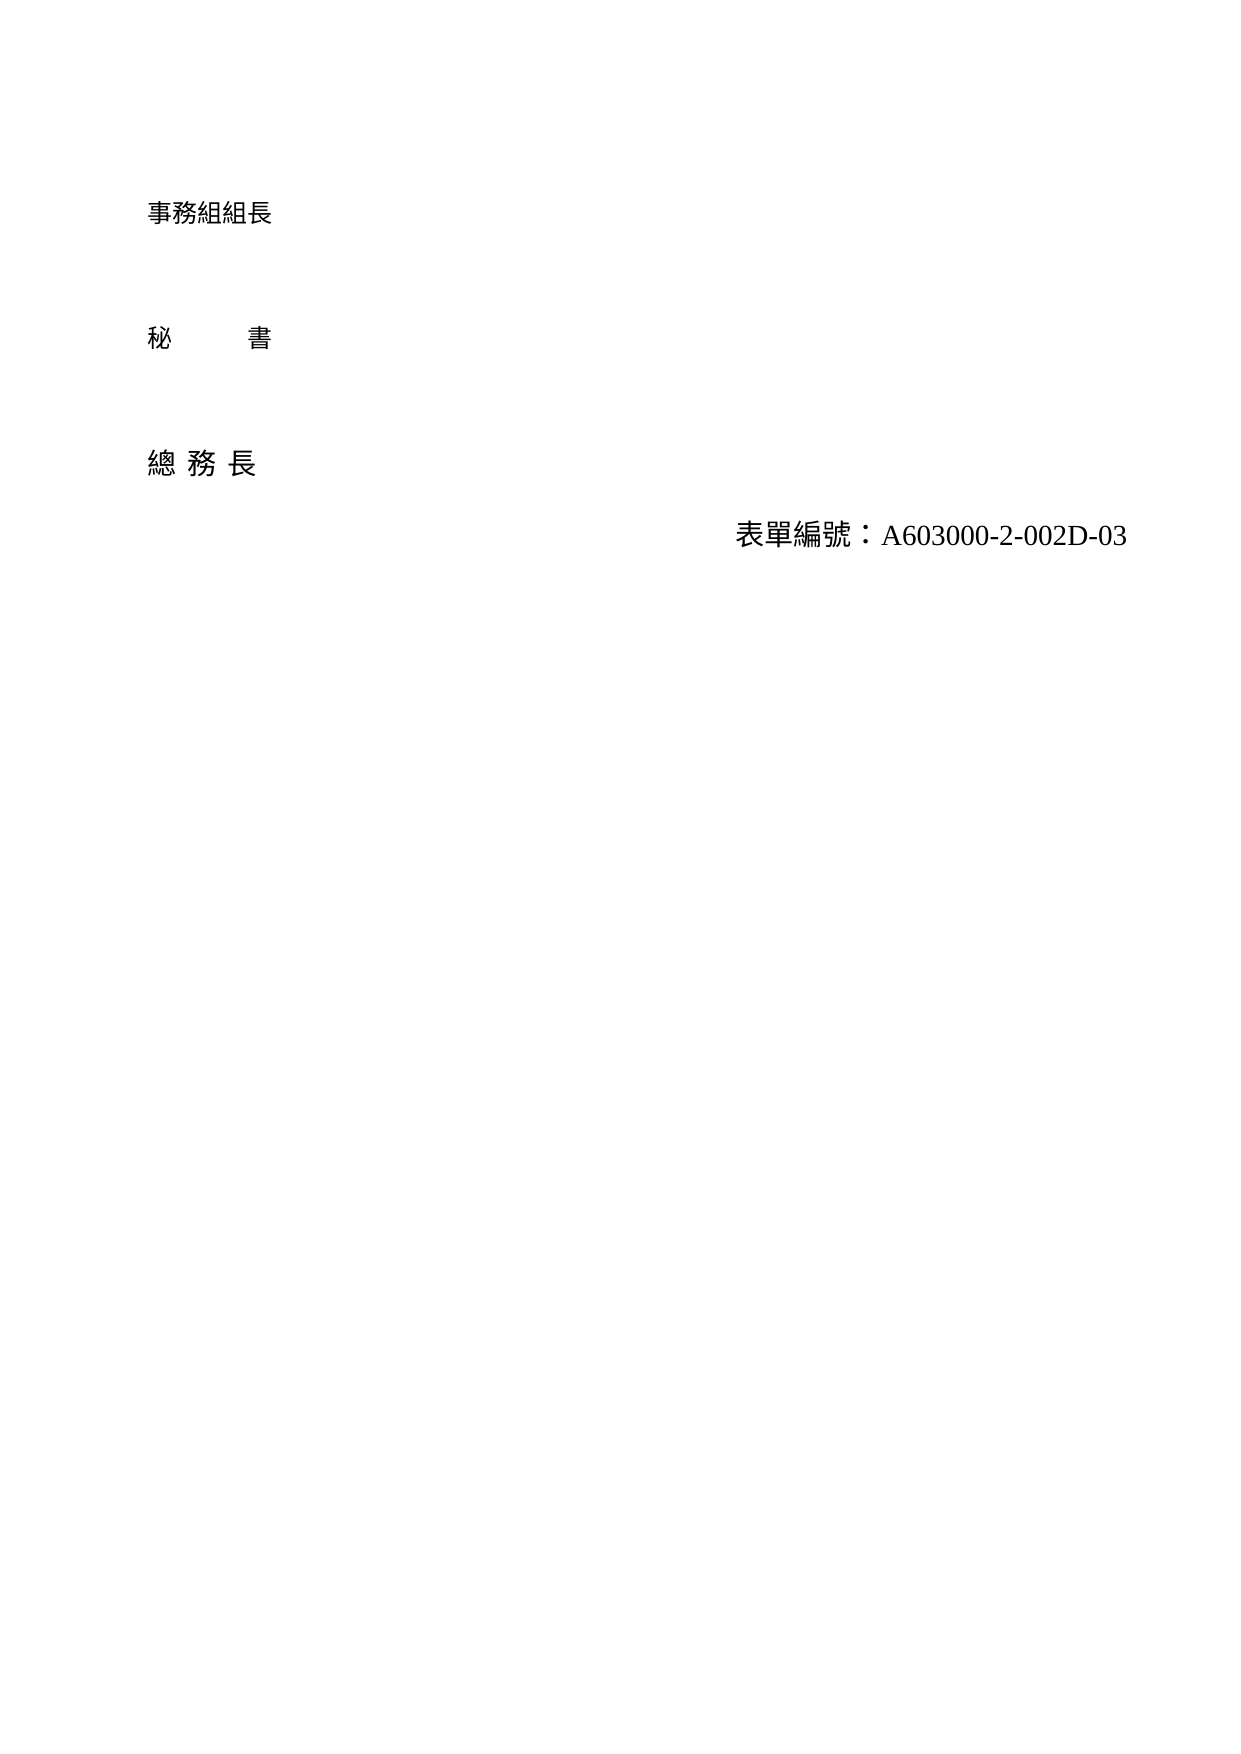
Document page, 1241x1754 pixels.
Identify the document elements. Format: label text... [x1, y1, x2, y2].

text 表單編號：A603000-2-002D-03 [701, 512, 1127, 554]
text 總務長 [148, 420, 1092, 483]
text 事務組組長 [148, 170, 1092, 233]
text 秘 書 [148, 295, 1092, 358]
